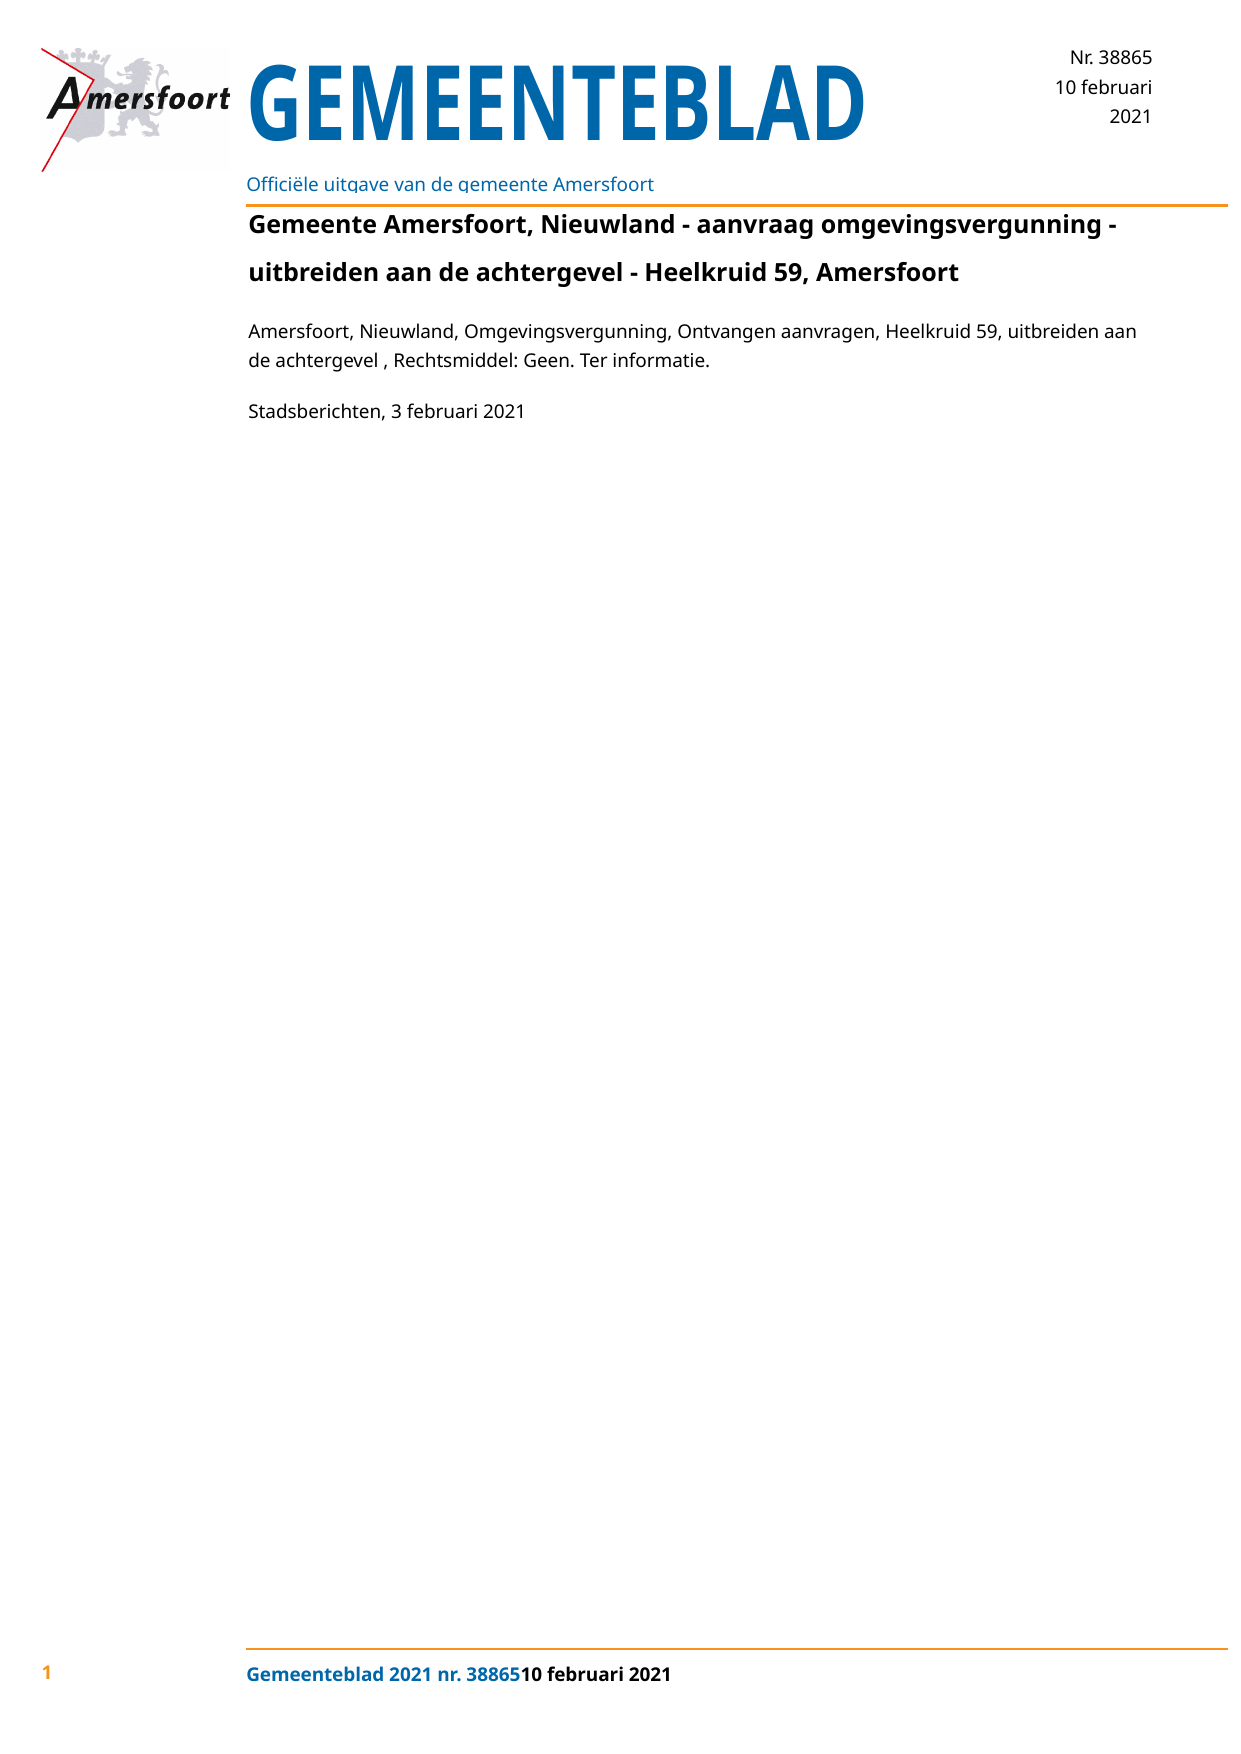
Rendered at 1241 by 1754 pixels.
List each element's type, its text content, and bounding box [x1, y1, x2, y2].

text Stadsberichten, 3 februari 2021 [248, 398, 1152, 424]
picture [41, 47, 231, 172]
text Amersfoort, Nieuwland, Omgevingsvergunning, Ontvangen aanvragen, Heelkruid 59, uitbreiden aan de achtergevel , Rechtsmiddel: Geen. Ter informatie. [248, 318, 1152, 373]
text Gemeente Amersfoort, Nieuwland - aanvraag omgevingsvergunning - uitbreiden aan de achtergevel - Heelkruid 59, Amersfoort [248, 207, 1152, 288]
